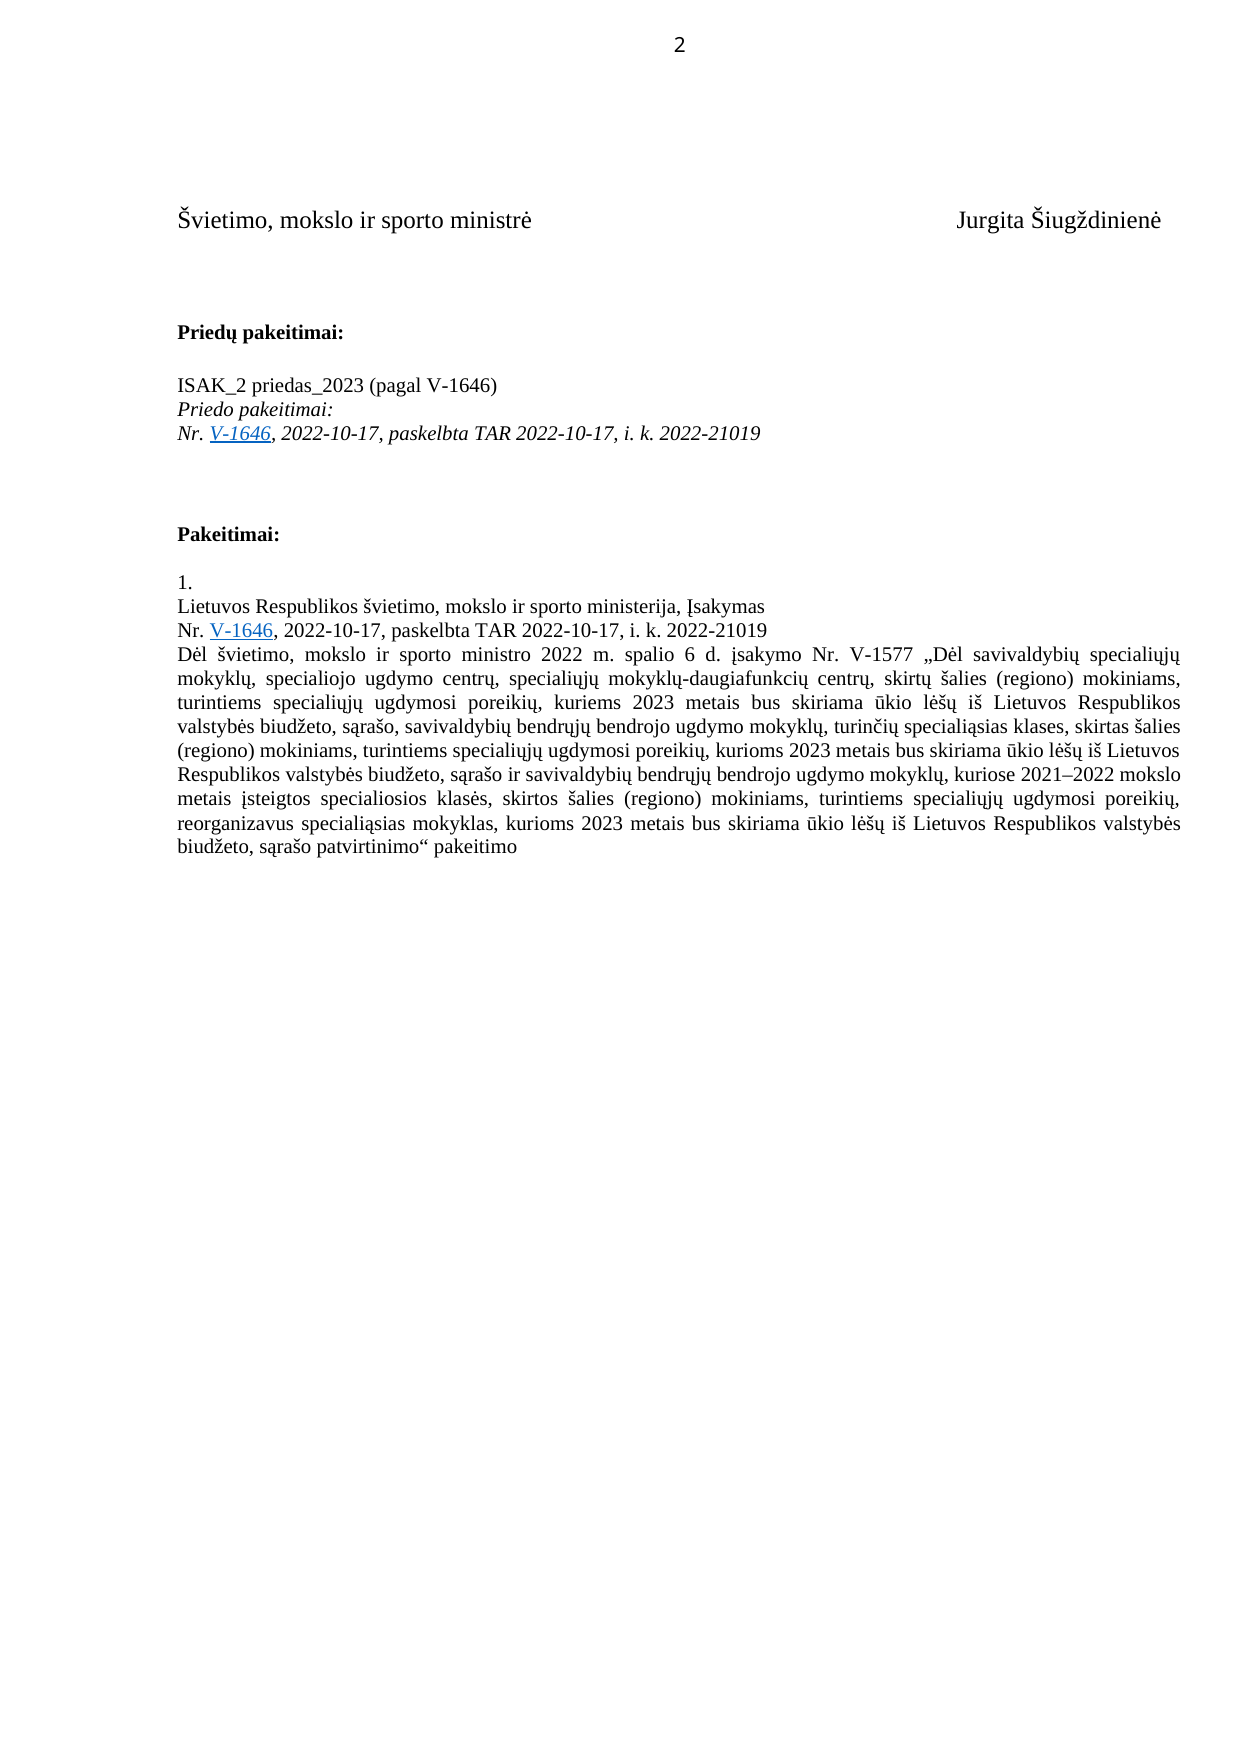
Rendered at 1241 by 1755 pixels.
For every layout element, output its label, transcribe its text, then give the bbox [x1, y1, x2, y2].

text Nr. V-1646, 2022-10-17, paskelbta TAR 2022-10-17, i. k. 2022-21019 [177, 421, 1182, 445]
text ISAK_2 priedas_2023 (pagal V-1646) [177, 373, 1182, 397]
text Nr. V-1646, 2022-10-17, paskelbta TAR 2022-10-17, i. k. 2022-21019 [177, 618, 1182, 642]
text 1. [177, 570, 1182, 594]
text Priedų pakeitimai: [177, 320, 1182, 344]
text Pakeitimai: [177, 522, 1182, 546]
text Švietimo, mokslo ir sporto ministrė Jurgita Šiugždinienė [177, 205, 1182, 233]
text Priedo pakeitimai: [177, 397, 1182, 421]
text Dėl švietimo, mokslo ir sporto ministro 2022 m. spalio 6 d. įsakymo Nr. V-1577 „Dėl savivaldybių specialiųjų mokyklų, specialiojo ugdymo centrų, specialiųjų mokyklų-daugiafunkcių centrų, skirtų šalies (regiono) mokiniams, turintiems specialiųjų ugdymosi poreikių, kuriems 2023 metais bus skiriama ūkio lėšų iš Lietuvos Respublikos valstybės biudžeto, sąrašo, savivaldybių bendrųjų bendrojo ugdymo mokyklų, turinčių specialiąsias klases, skirtas šalies (regiono) mokiniams, turintiems specialiųjų ugdymosi poreikių, kurioms 2023 metais bus skiriama ūkio lėšų iš Lietuvos Respublikos valstybės biudžeto, sąrašo ir savivaldybių bendrųjų bendrojo ugdymo mokyklų, kuriose 2021–2022 mokslo metais įsteigtos specialiosios klasės, skirtos šalies (regiono) mokiniams, turintiems specialiųjų ugdymosi poreikių, reorganizavus specialiąsias mokyklas, kurioms 2023 metais bus skiriama ūkio lėšų iš Lietuvos Respublikos valstybės biudžeto, sąrašo patvirtinimo“ pakeitimo [177, 642, 1182, 858]
text Lietuvos Respublikos švietimo, mokslo ir sporto ministerija, Įsakymas [177, 594, 1182, 618]
